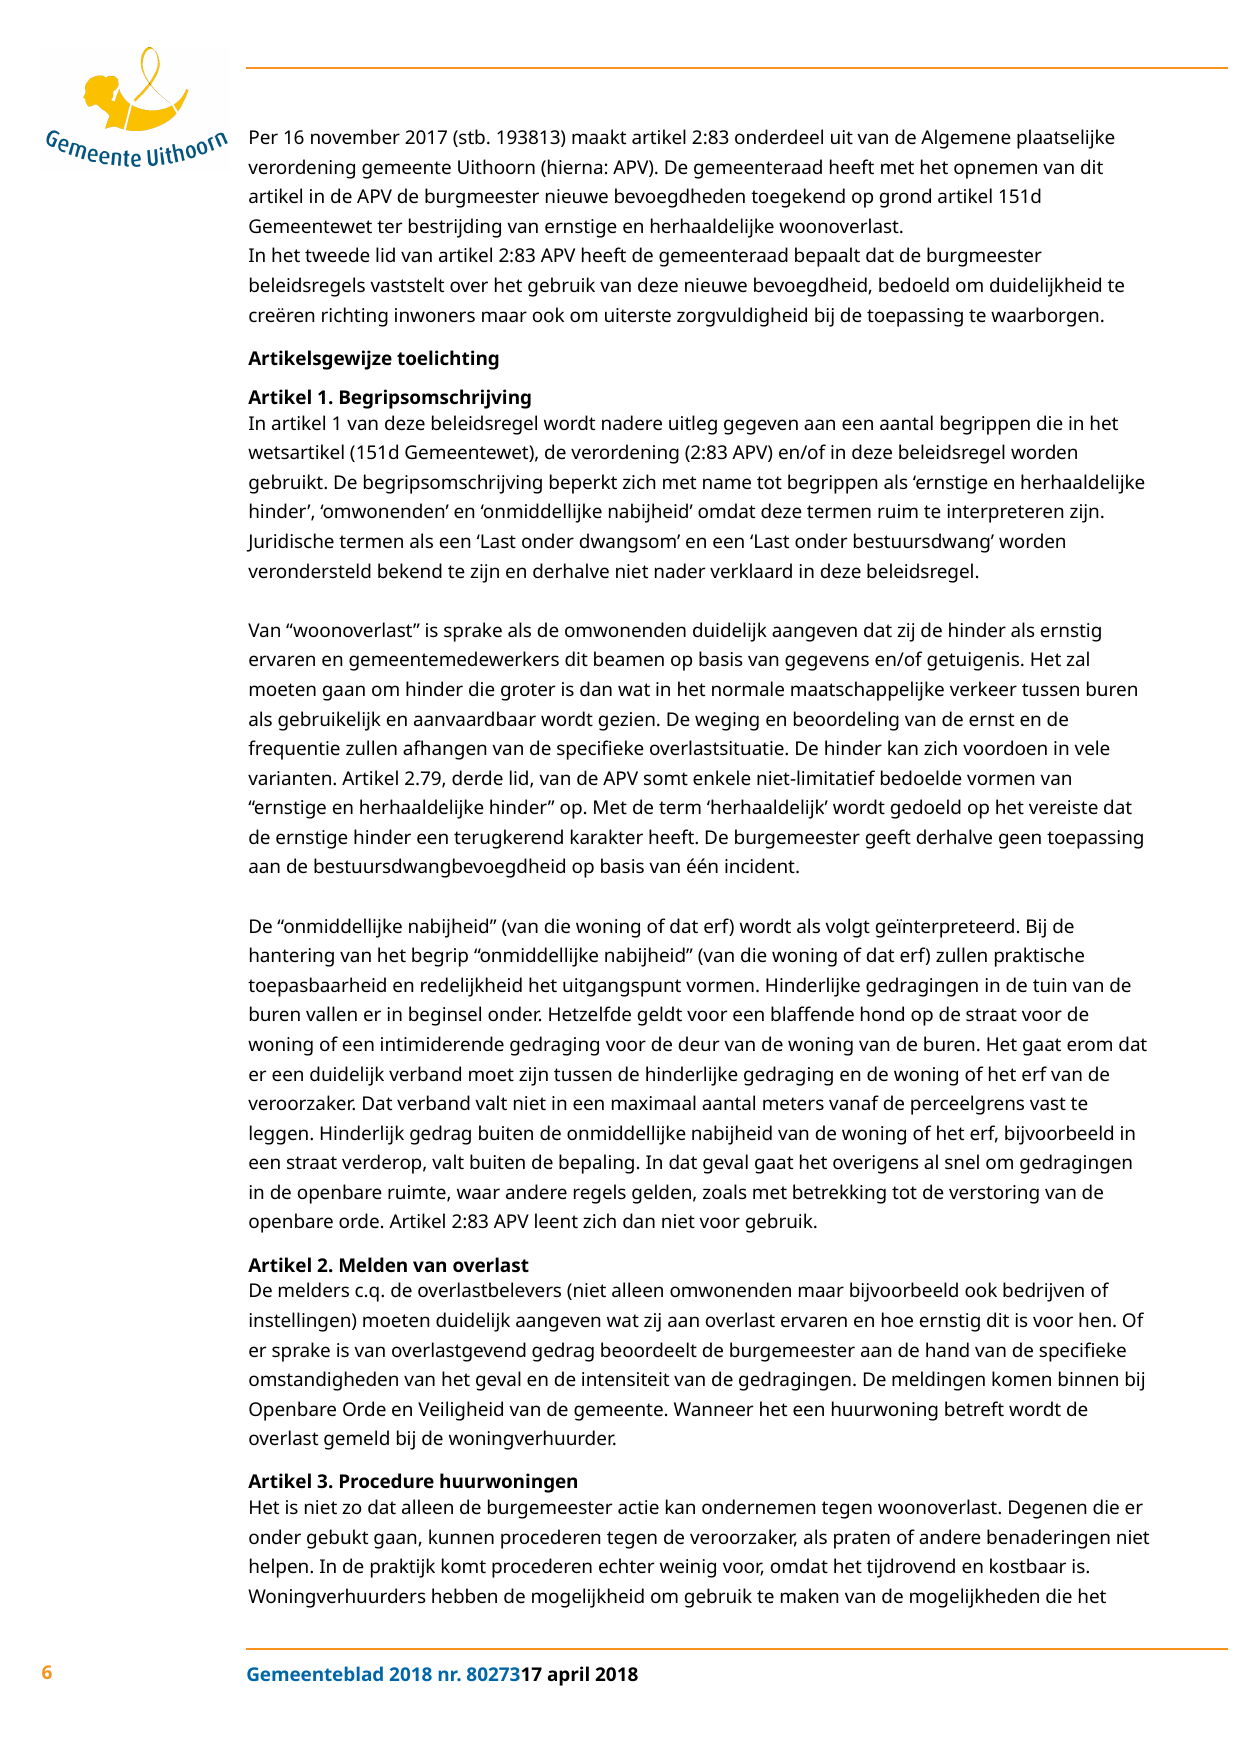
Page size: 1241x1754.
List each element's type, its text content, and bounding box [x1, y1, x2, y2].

text Artikel 2. Melden van overlast [248, 1252, 1152, 1278]
text Artikel 1. Begripsomschrijving [248, 384, 1152, 410]
text De melders c.q. de overlastbelevers (niet alleen omwonenden maar bijvoorbeeld ook bedrijven of instellingen) moeten duidelijk aangeven wat zij aan overlast ervaren en hoe ernstig dit is voor hen. Of er sprake is van overlastgevend gedrag beoordeelt de burgemeester aan de hand van de specifieke omstandigheden van het geval en de intensiteit van de gedragingen. De meldingen komen binnen bij Openbare Orde en Veiligheid van de gemeente. Wanneer het een huurwoning betreft wordt de overlast gemeld bij de woningverhuurder. [248, 1278, 1152, 1451]
picture [41, 47, 231, 172]
text In het tweede lid van artikel 2:83 APV heeft de gemeenteraad bepaalt dat de burgmeester beleidsregels vaststelt over het gebruik van deze nieuwe bevoegdheid, bedoeld om duidelijkheid te creëren richting inwoners maar ook om uiterste zorgvuldigheid bij de toepassing te waarborgen. [248, 243, 1152, 328]
text Het is niet zo dat alleen de burgemeester actie kan ondernemen tegen woonoverlast. Degenen die er onder gebukt gaan, kunnen procederen tegen de veroorzaker, als praten of andere benaderingen niet helpen. In de praktijk komt procederen echter weinig voor, omdat het tijdrovend en kostbaar is. Woningverhuurders hebben de mogelijkheid om gebruik te maken van de mogelijkheden die het [248, 1494, 1152, 1609]
text In artikel 1 van deze beleidsregel wordt nadere uitleg gegeven aan een aantal begrippen die in het wetsartikel (151d Gemeentewet), de verordening (2:83 APV) en/of in deze beleidsregel worden gebruikt. De begripsomschrijving beperkt zich met name tot begrippen als ‘ernstige en herhaaldelijke hinder’, ‘omwonenden’ en ‘onmiddellijke nabijheid’ omdat deze termen ruim te interpreteren zijn. Juridische termen als een ‘Last onder dwangsom’ en een ‘Last onder bestuursdwang’ worden verondersteld bekend te zijn en derhalve niet nader verklaard in deze beleidsregel. [248, 410, 1152, 584]
text Artikel 3. Procedure huurwoningen [248, 1469, 1152, 1494]
text Artikelsgewijze toelichting [248, 345, 1152, 371]
text Per 16 november 2017 (stb. 193813) maakt artikel 2:83 onderdeel uit van de Algemene plaatselijke verordening gemeente Uithoorn (hierna: APV). De gemeenteraad heeft met het opnemen van dit artikel in de APV de burgmeester nieuwe bevoegdheden toegekend op grond artikel 151d Gemeentewet ter bestrijding van ernstige en herhaaldelijke woonoverlast. [248, 124, 1152, 239]
text De “onmiddellijke nabijheid” (van die woning of dat erf) wordt als volgt geïnterpreteerd. Bij de hantering van het begrip “onmiddellijke nabijheid” (van die woning of dat erf) zullen praktische toepasbaarheid en redelijkheid het uitgangspunt vormen. Hinderlijke gedragingen in de tuin van de buren vallen er in beginsel onder. Hetzelfde geldt voor een blaffende hond op de straat voor de woning of een intimiderende gedraging voor de deur van de woning van de buren. Het gaat erom dat er een duidelijk verband moet zijn tussen de hinderlijke gedraging en de woning of het erf van de veroorzaker. Dat verband valt niet in een maximaal aantal meters vanaf de perceelgrens vast te leggen. Hinderlijk gedrag buiten de onmiddellijke nabijheid van de woning of het erf, bijvoorbeeld in een straat verderop, valt buiten de bepaling. In dat geval gaat het overigens al snel om gedragingen in de openbare ruimte, waar andere regels gelden, zoals met betrekking tot de verstoring van de openbare orde. Artikel 2:83 APV leent zich dan niet voor gebruik. [248, 913, 1152, 1234]
text Van “woonoverlast” is sprake als de omwonenden duidelijk aangeven dat zij de hinder als ernstig ervaren en gemeentemedewerkers dit beamen op basis van gegevens en/of getuigenis. Het zal moeten gaan om hinder die groter is dan wat in het normale maatschappelijke verkeer tussen buren als gebruikelijk en aanvaardbaar wordt gezien. De weging en beoordeling van de ernst en de frequentie zullen afhangen van de specifieke overlastsituatie. De hinder kan zich voordoen in vele varianten. Artikel 2.79, derde lid, van de APV somt enkele niet-limitatief bedoelde vormen van “ernstige en herhaaldelijke hinder” op. Met de term ‘herhaaldelijk’ wordt gedoeld op het vereiste dat de ernstige hinder een terugkerend karakter heeft. De burgemeester geeft derhalve geen toepassing aan de bestuursdwangbevoegdheid op basis van één incident. [248, 617, 1152, 879]
